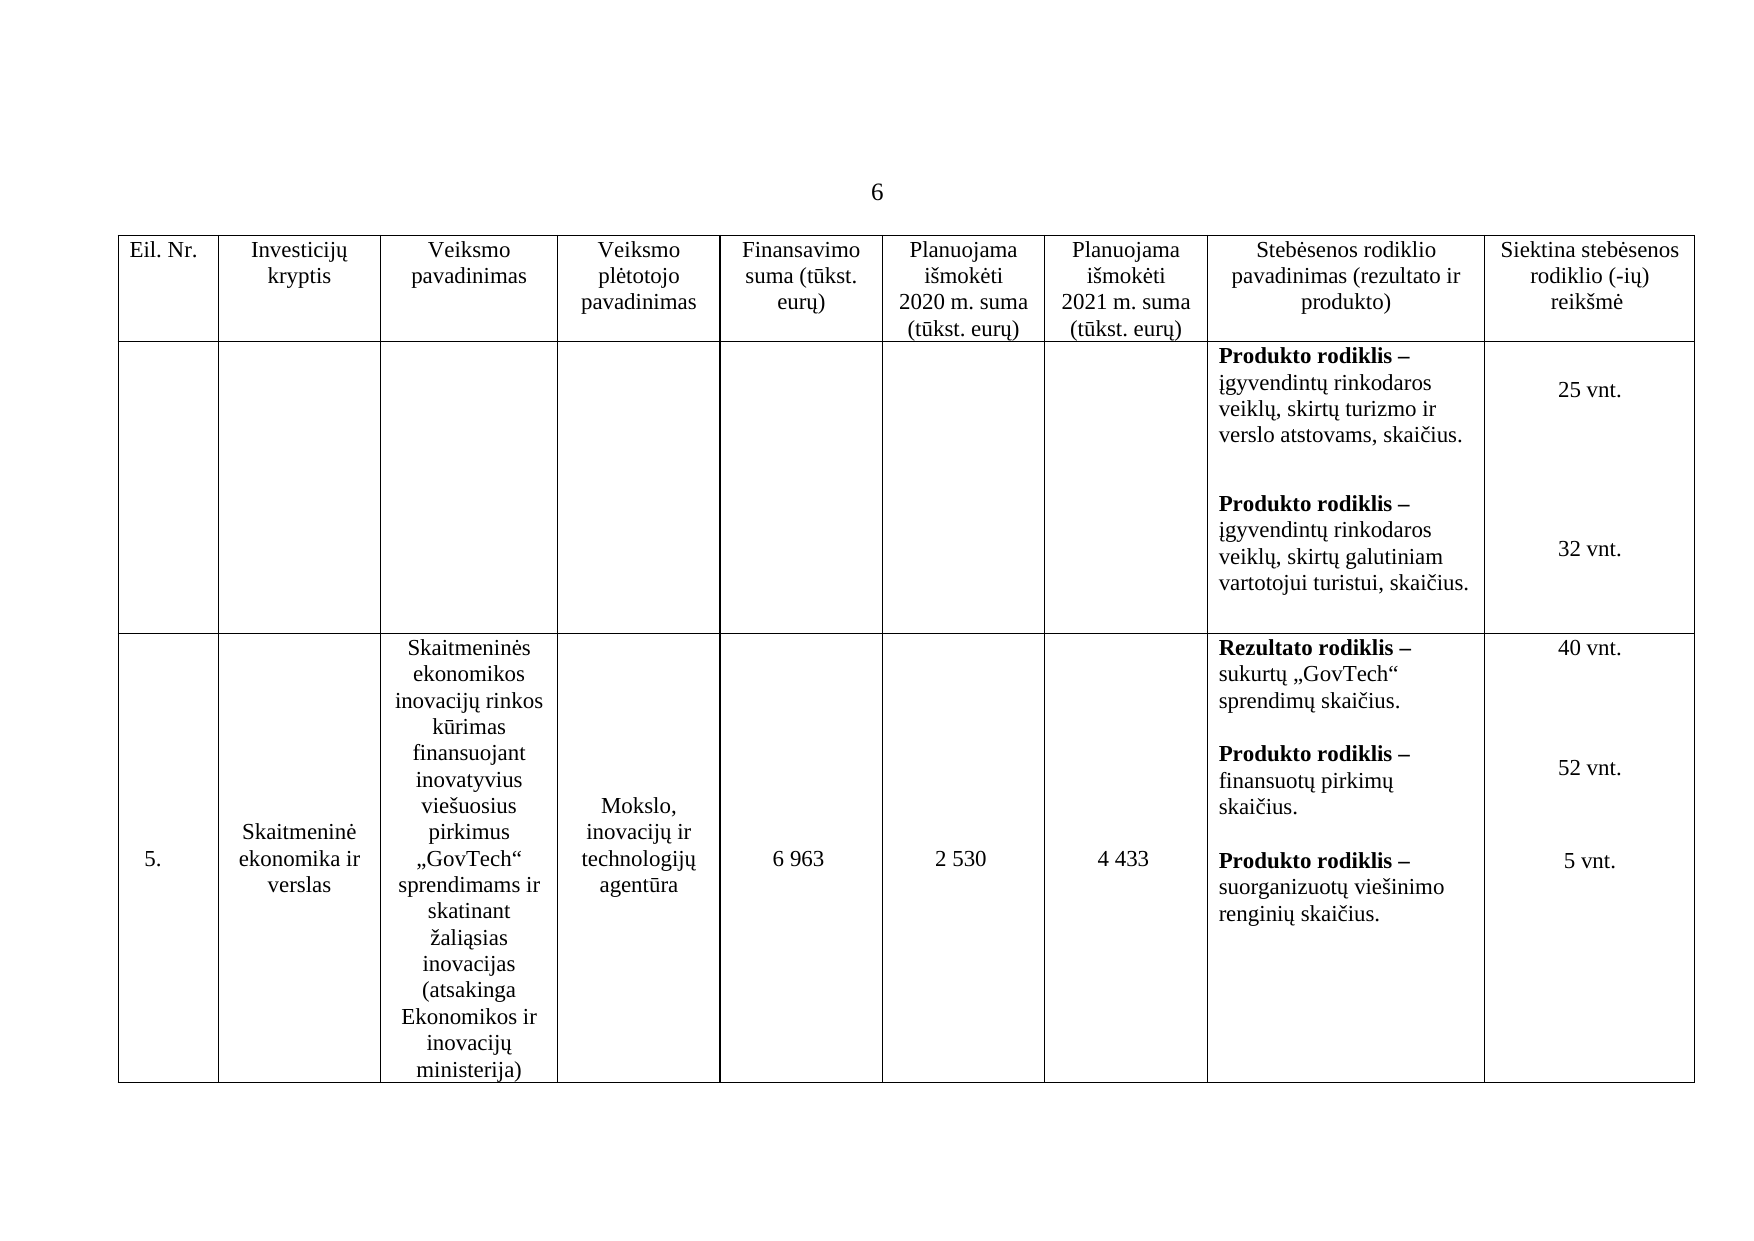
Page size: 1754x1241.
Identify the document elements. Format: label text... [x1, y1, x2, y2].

table_cell [558, 342, 719, 633]
table_cell 4 433 [1045, 634, 1207, 1082]
table_cell [1045, 342, 1207, 633]
table_header Veiksmo plėtotojo pavadinimas [558, 236, 719, 341]
table_cell [219, 342, 380, 633]
table_cell [721, 342, 882, 633]
table_header Siektina stebėsenos rodiklio (-ių) reikšmė [1485, 236, 1694, 341]
table_cell [883, 342, 1044, 633]
table_cell 40 vnt. [1485, 634, 1694, 713]
table_cell 5. [119, 634, 218, 1082]
table_cell Produkto rodiklis – įgyvendintų rinkodaros veiklų, skirtų turizmo ir verslo atstovams, skaičius. [1208, 342, 1484, 489]
table_cell Skaitmeninė ekonomika ir verslas [219, 634, 380, 1082]
table_header Investicijų kryptis [219, 236, 380, 341]
table_cell 52 vnt. [1485, 713, 1694, 819]
table_header Planuojama išmokėti 2020 m. suma (tūkst. eurų) [883, 236, 1044, 341]
table_cell 6 963 [721, 634, 882, 1082]
table_cell [119, 342, 218, 633]
table_cell Produkto rodiklis – suorganizuotų viešinimo renginių skaičius. [1208, 820, 1484, 1082]
table_cell 32 vnt. [1485, 489, 1694, 633]
table_cell Produkto rodiklis – finansuotų pirkimų skaičius. [1208, 713, 1484, 819]
table_header Planuojama išmokėti 2021 m. suma (tūkst. eurų) [1045, 236, 1207, 341]
table_cell Skaitmeninės ekonomikos inovacijų rinkos kūrimas finansuojant inovatyvius viešuosius pirkimus „GovTech“ sprendimams ir skatinant žaliąsias inovacijas (atsakinga Ekonomikos ir inovacijų ministerija) [381, 634, 557, 1082]
table_cell [381, 342, 557, 633]
table_cell 5 vnt. [1485, 820, 1694, 1082]
table_header Veiksmo pavadinimas [381, 236, 557, 341]
table_cell 2 530 [883, 634, 1044, 1082]
table_cell Mokslo, inovacijų ir technologijų agentūra [558, 634, 719, 1082]
table_cell 25 vnt. [1485, 342, 1694, 489]
table_cell Rezultato rodiklis – sukurtų „GovTech“ sprendimų skaičius. [1208, 634, 1484, 713]
table_header Finansavimo suma (tūkst. eurų) [721, 236, 882, 341]
table_cell Produkto rodiklis –įgyvendintų rinkodaros veiklų, skirtų galutiniam vartotojui turistui, skaičius. [1208, 489, 1484, 633]
table_header Eil. Nr. [119, 236, 218, 341]
table_header Stebėsenos rodiklio pavadinimas (rezultato ir produkto) [1208, 236, 1484, 341]
